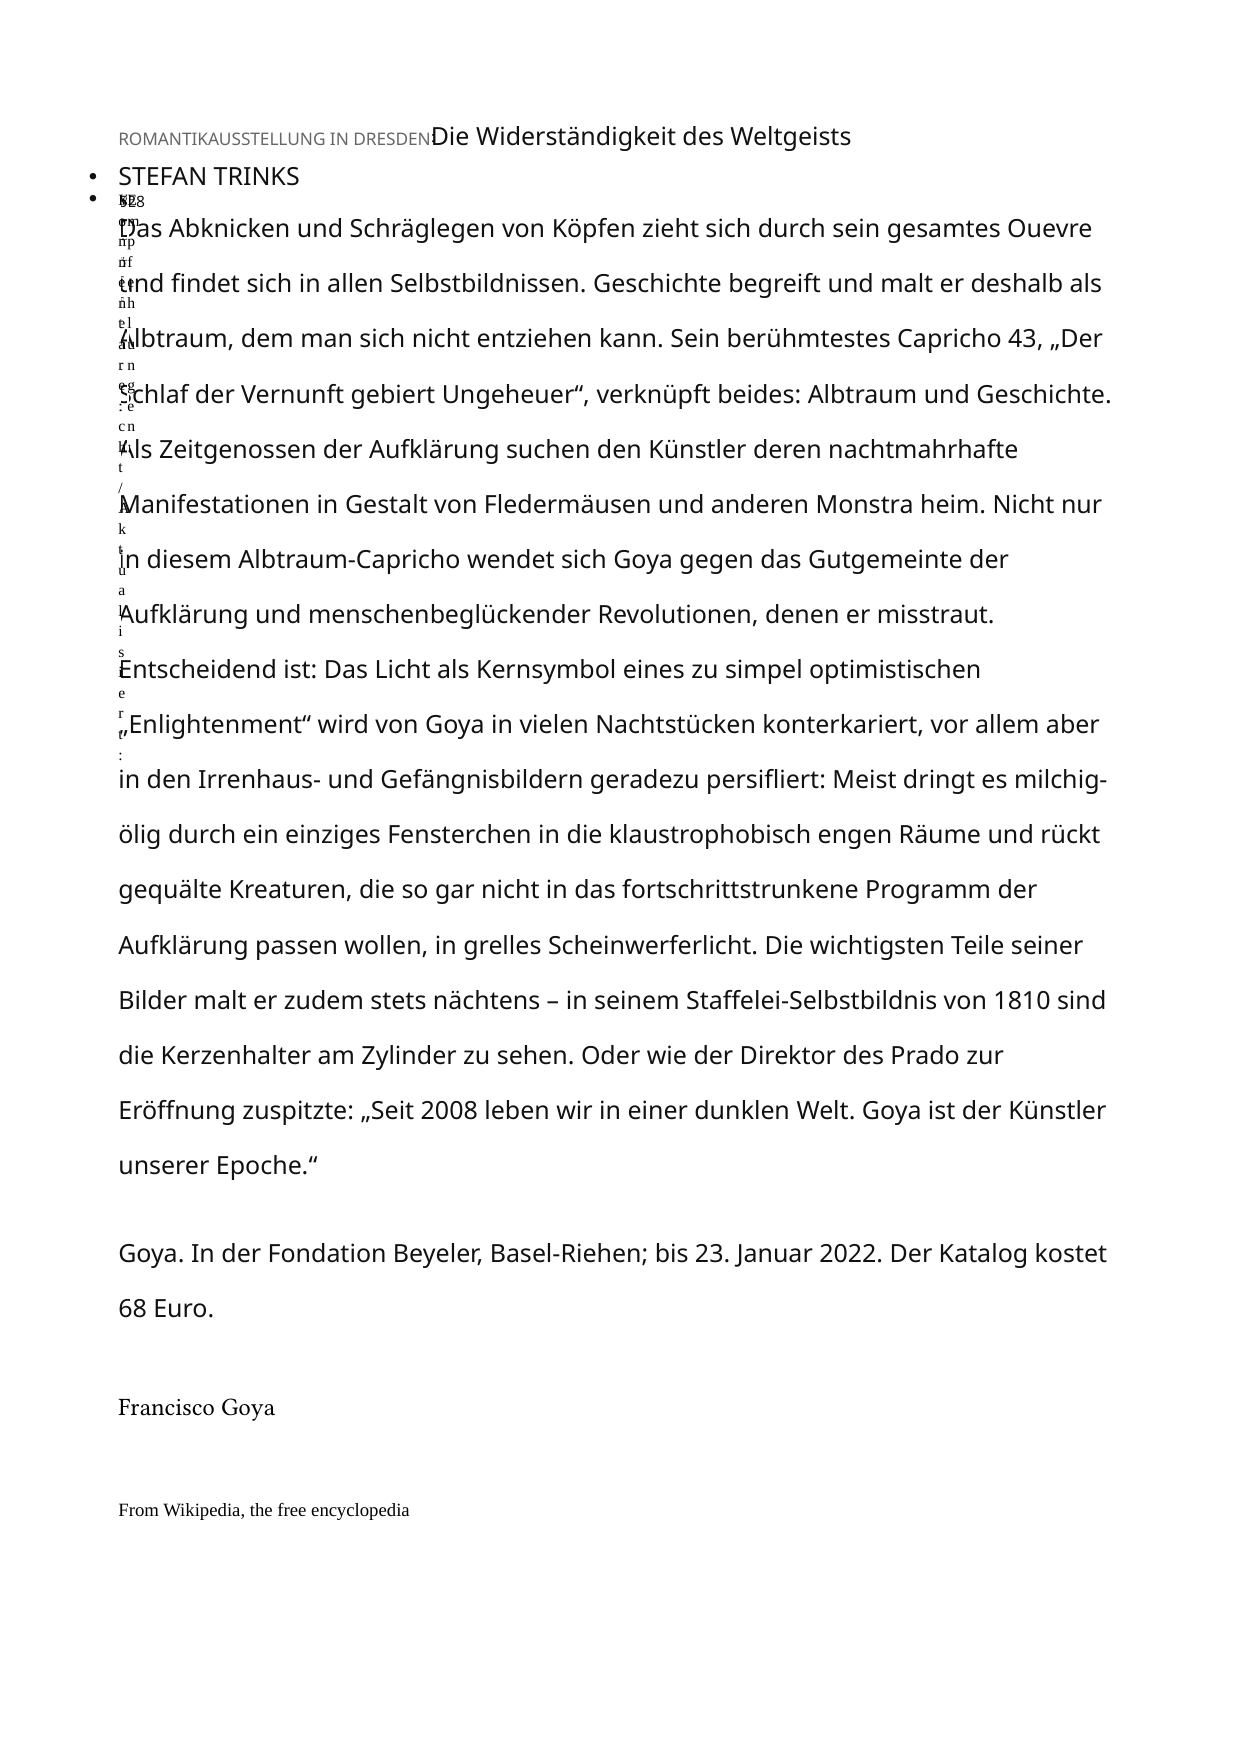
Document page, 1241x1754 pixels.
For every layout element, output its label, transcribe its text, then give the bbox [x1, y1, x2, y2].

text From Wikipedia, the free encyclopedia [118, 1499, 1122, 1521]
list 628 [121, 191, 127, 202]
text Entscheidend ist: Das Licht als Kernsymbol eines zu simpel optimistischen „Enlightenment“ wird von Goya in vielen Nachtstücken konterkariert, vor allem aber in den Irrenhaus- und Gefängnisbildern geradezu persifliert: Meist dringt es milchig-ölig durch ein einziges Fensterchen in die klaustrophobisch engen Räume und rückt gequälte Kreaturen, die so gar nicht in das fortschrittstrunkene Programm der Aufklärung passen wollen, in grelles Scheinwerferlicht. Die wichtigsten Teile seiner Bilder malt er zudem stets nächtens – in seinem Staffelei-Selbstbildnis von 1810 sind die Kerzenhalter am Zylinder zu sehen. Oder wie der Direktor des Prado zur Eröffnung zuspitzte: „Seit 2008 leben wir in einer dunklen Welt. Goya ist der Künstler unserer Epoche.“ [118, 652, 1122, 1182]
text ROMANTIKAUSSTELLUNG IN DRESDENDie Widerständigkeit des Weltgeists [118, 118, 1122, 152]
text Das Abknicken und Schräglegen von Köpfen zieht sich durch sein gesamtes Ouevre und findet sich in allen Selbst­bildnissen. Geschichte begreift und malt er deshalb als Albtraum, dem man sich nicht entziehen kann. Sein berühmtestes Capricho 43, „Der Schlaf der Vernunft gebiert Ungeheuer“, verknüpft beides: Albtraum und Geschichte. Als Zeitgenossen der Aufklärung suchen den Künstler deren nachtmahrhafte Manifestationen in Gestalt von Fledermäusen und anderen Monstra heim. Nicht nur in diesem Albtraum-Capricho wendet sich Goya gegen das Gutgemeinte der Aufklärung und menschenbeglückender Revolutionen, denen er misstraut. [121, 211, 1122, 631]
list 628 [129, 191, 1122, 211]
text Goya. In der Fondation Beyeler, Basel-Riehen; bis 23. Januar 2022. Der Katalog kostet 68 Euro. [118, 1236, 1122, 1325]
subtitle Francisco Goya [118, 1393, 1122, 1421]
list STEFAN TRINKS [118, 162, 1122, 191]
